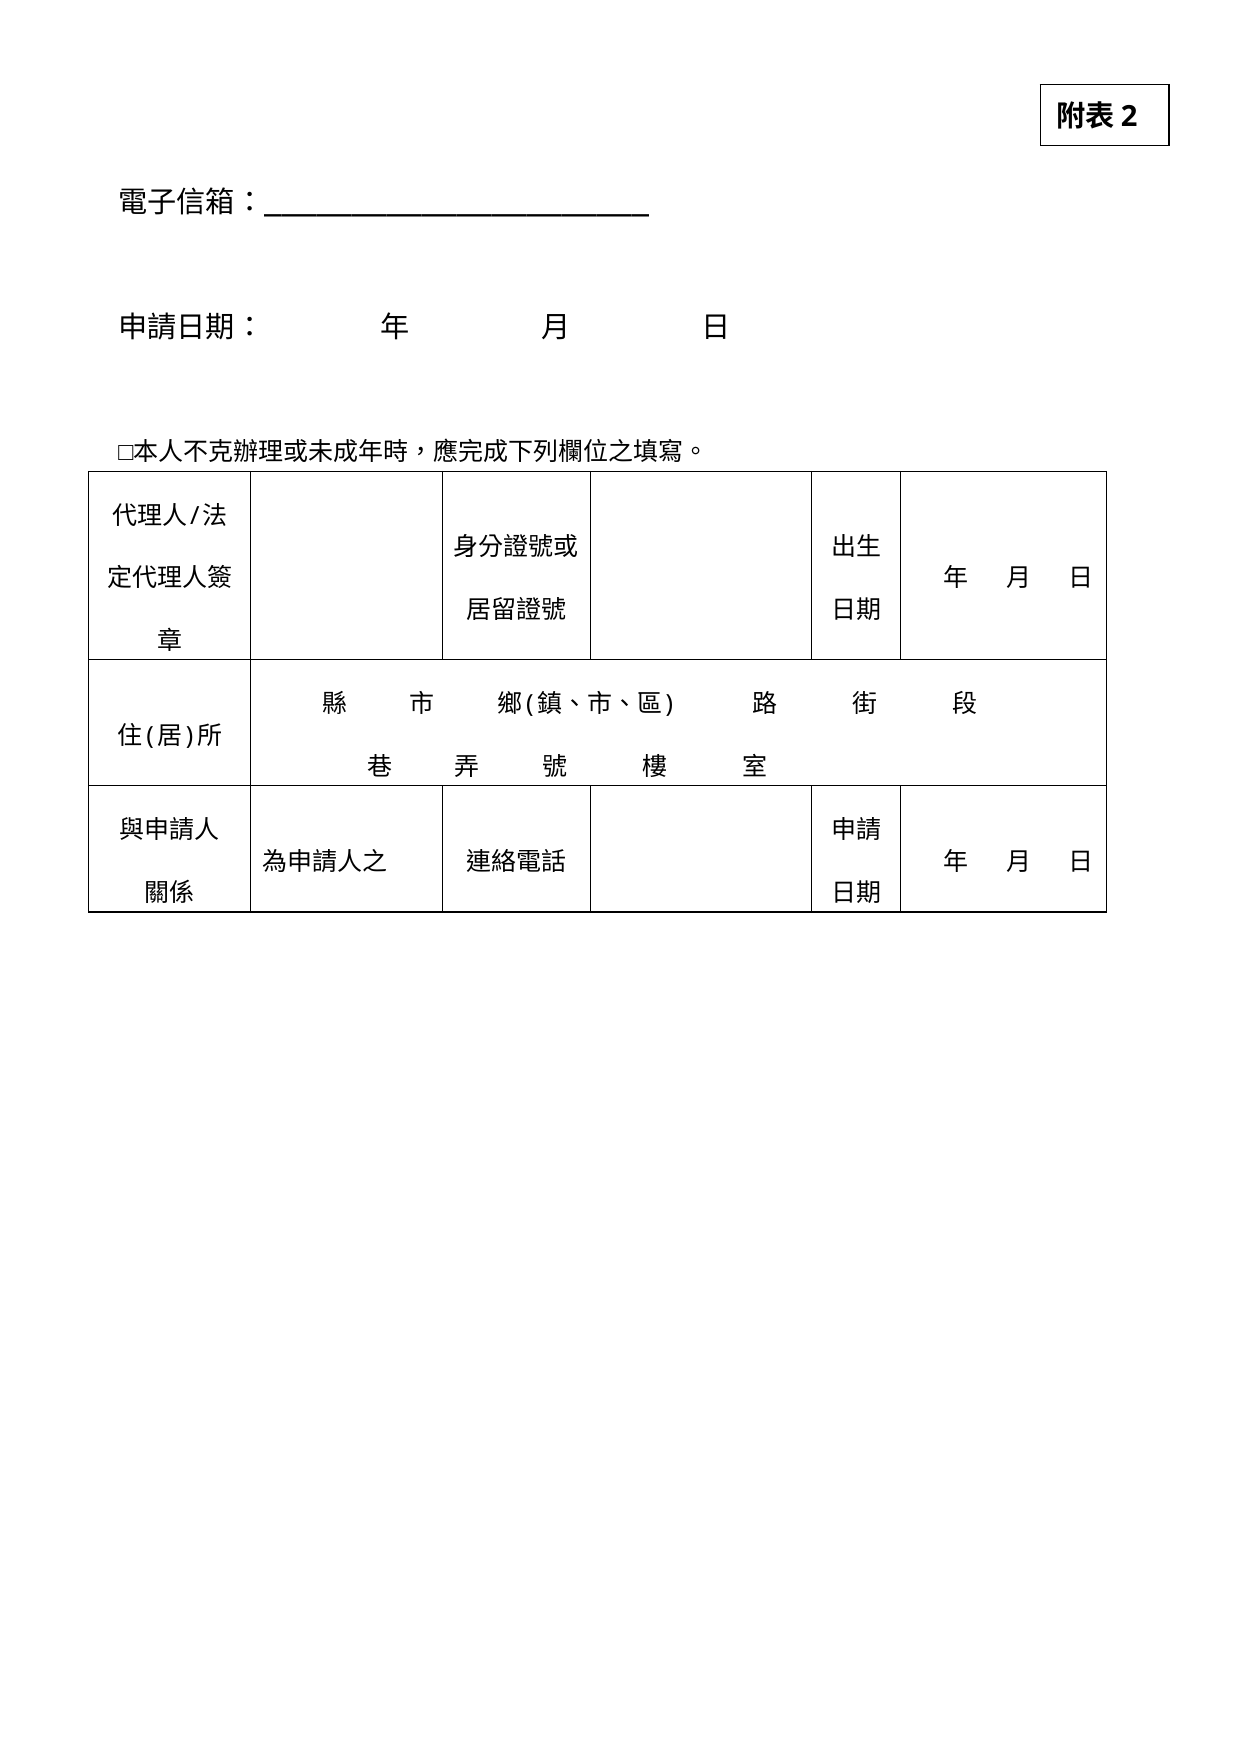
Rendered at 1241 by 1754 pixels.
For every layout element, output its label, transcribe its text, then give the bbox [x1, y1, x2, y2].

table_cell 縣 市 鄉(鎮、市、區) 路 街 段 巷 弄 號 樓 室 [251, 660, 1106, 785]
text 申請日期： 年 月 日 [118, 283, 1122, 346]
table_header [591, 472, 811, 659]
table_cell 連絡電話 [443, 786, 590, 911]
table_header 代理人/法定代理人簽章 [89, 472, 250, 659]
table_cell 住(居)所 [89, 660, 250, 785]
table_cell 為申請人之 [251, 786, 442, 911]
table_cell 年 月 日 [901, 786, 1106, 911]
table_cell [591, 786, 811, 911]
table_cell 與申請人 關係 [89, 786, 250, 911]
table_header 身分證號或居留證號 [443, 472, 590, 659]
table_header 出生 日期 [812, 472, 900, 659]
text □本人不克辦理或未成年時，應完成下列欄位之填寫。 [118, 408, 1122, 471]
text 電子信箱：______________________ [118, 158, 1122, 221]
table_cell 申請 日期 [812, 786, 900, 911]
table_header 年 月 日 [901, 472, 1106, 659]
table_header [251, 472, 442, 659]
